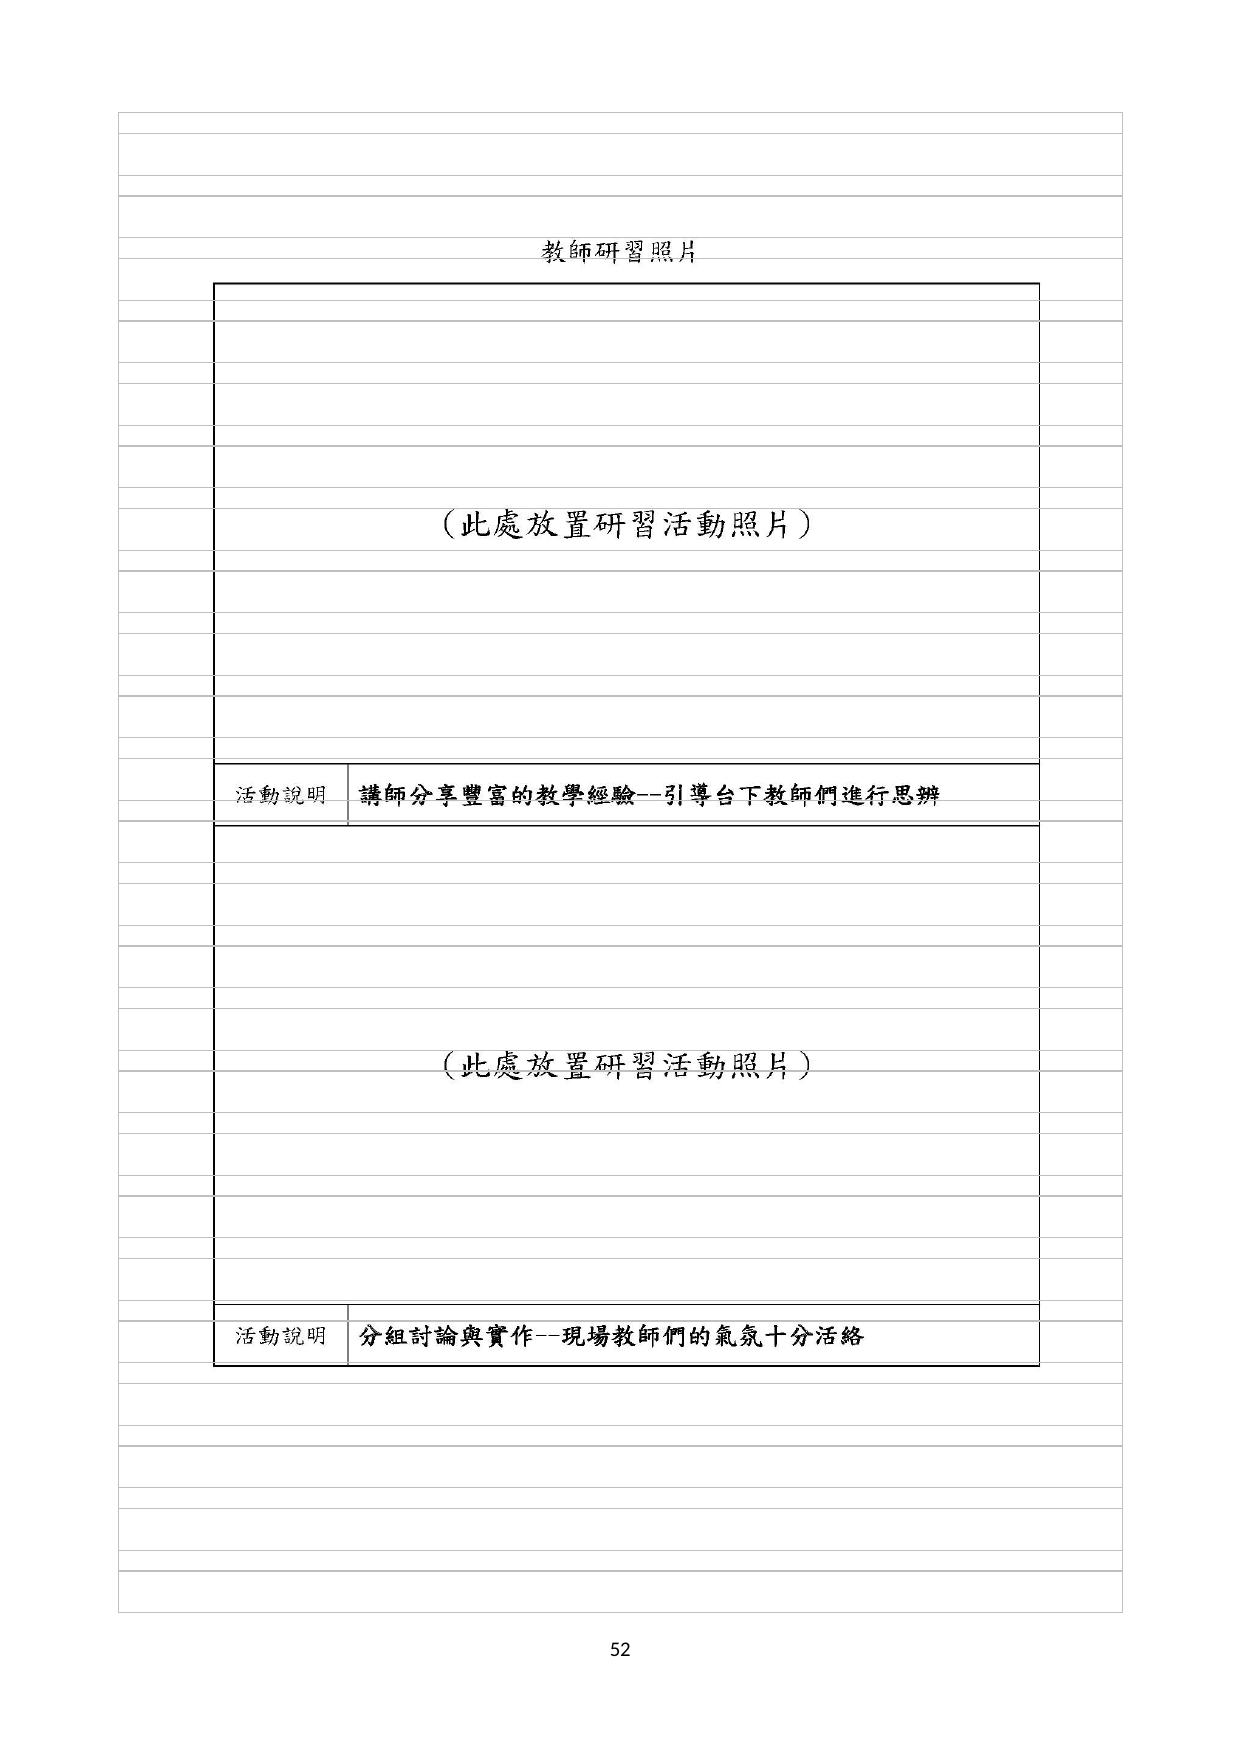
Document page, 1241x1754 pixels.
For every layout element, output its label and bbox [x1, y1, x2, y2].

picture [119, 447, 1122, 487]
picture [119, 822, 1122, 862]
picture [119, 1322, 1122, 1362]
picture [119, 1488, 1122, 1508]
picture [119, 884, 1122, 925]
picture [119, 363, 1122, 383]
picture [119, 863, 1122, 883]
picture [119, 259, 1122, 300]
picture [119, 1134, 1122, 1175]
picture [119, 509, 1122, 550]
picture [119, 759, 1122, 800]
picture [119, 988, 1122, 1008]
picture [119, 926, 1122, 945]
picture [119, 1301, 1122, 1320]
picture [119, 384, 1122, 425]
picture [119, 1176, 1122, 1195]
picture [119, 1009, 1122, 1050]
picture [119, 1447, 1122, 1487]
picture [119, 697, 1122, 737]
picture [119, 1426, 1122, 1445]
picture [119, 176, 1122, 195]
picture [119, 322, 1122, 362]
picture [119, 551, 1122, 570]
picture [119, 634, 1122, 675]
picture [119, 301, 1122, 320]
picture [119, 613, 1122, 633]
picture [119, 1113, 1122, 1133]
picture [119, 426, 1122, 445]
picture [119, 1363, 1122, 1383]
picture [119, 488, 1122, 508]
picture [119, 947, 1122, 987]
picture [119, 134, 1122, 175]
picture [119, 1384, 1122, 1425]
picture [119, 1051, 1122, 1070]
picture [119, 238, 1122, 258]
picture [119, 1072, 1122, 1112]
picture [119, 572, 1122, 612]
picture [119, 1509, 1122, 1550]
picture [119, 801, 1122, 820]
picture [119, 197, 1122, 237]
picture [119, 1197, 1122, 1237]
picture [119, 738, 1122, 758]
picture [119, 1238, 1122, 1258]
picture [119, 676, 1122, 695]
picture [119, 1259, 1122, 1300]
